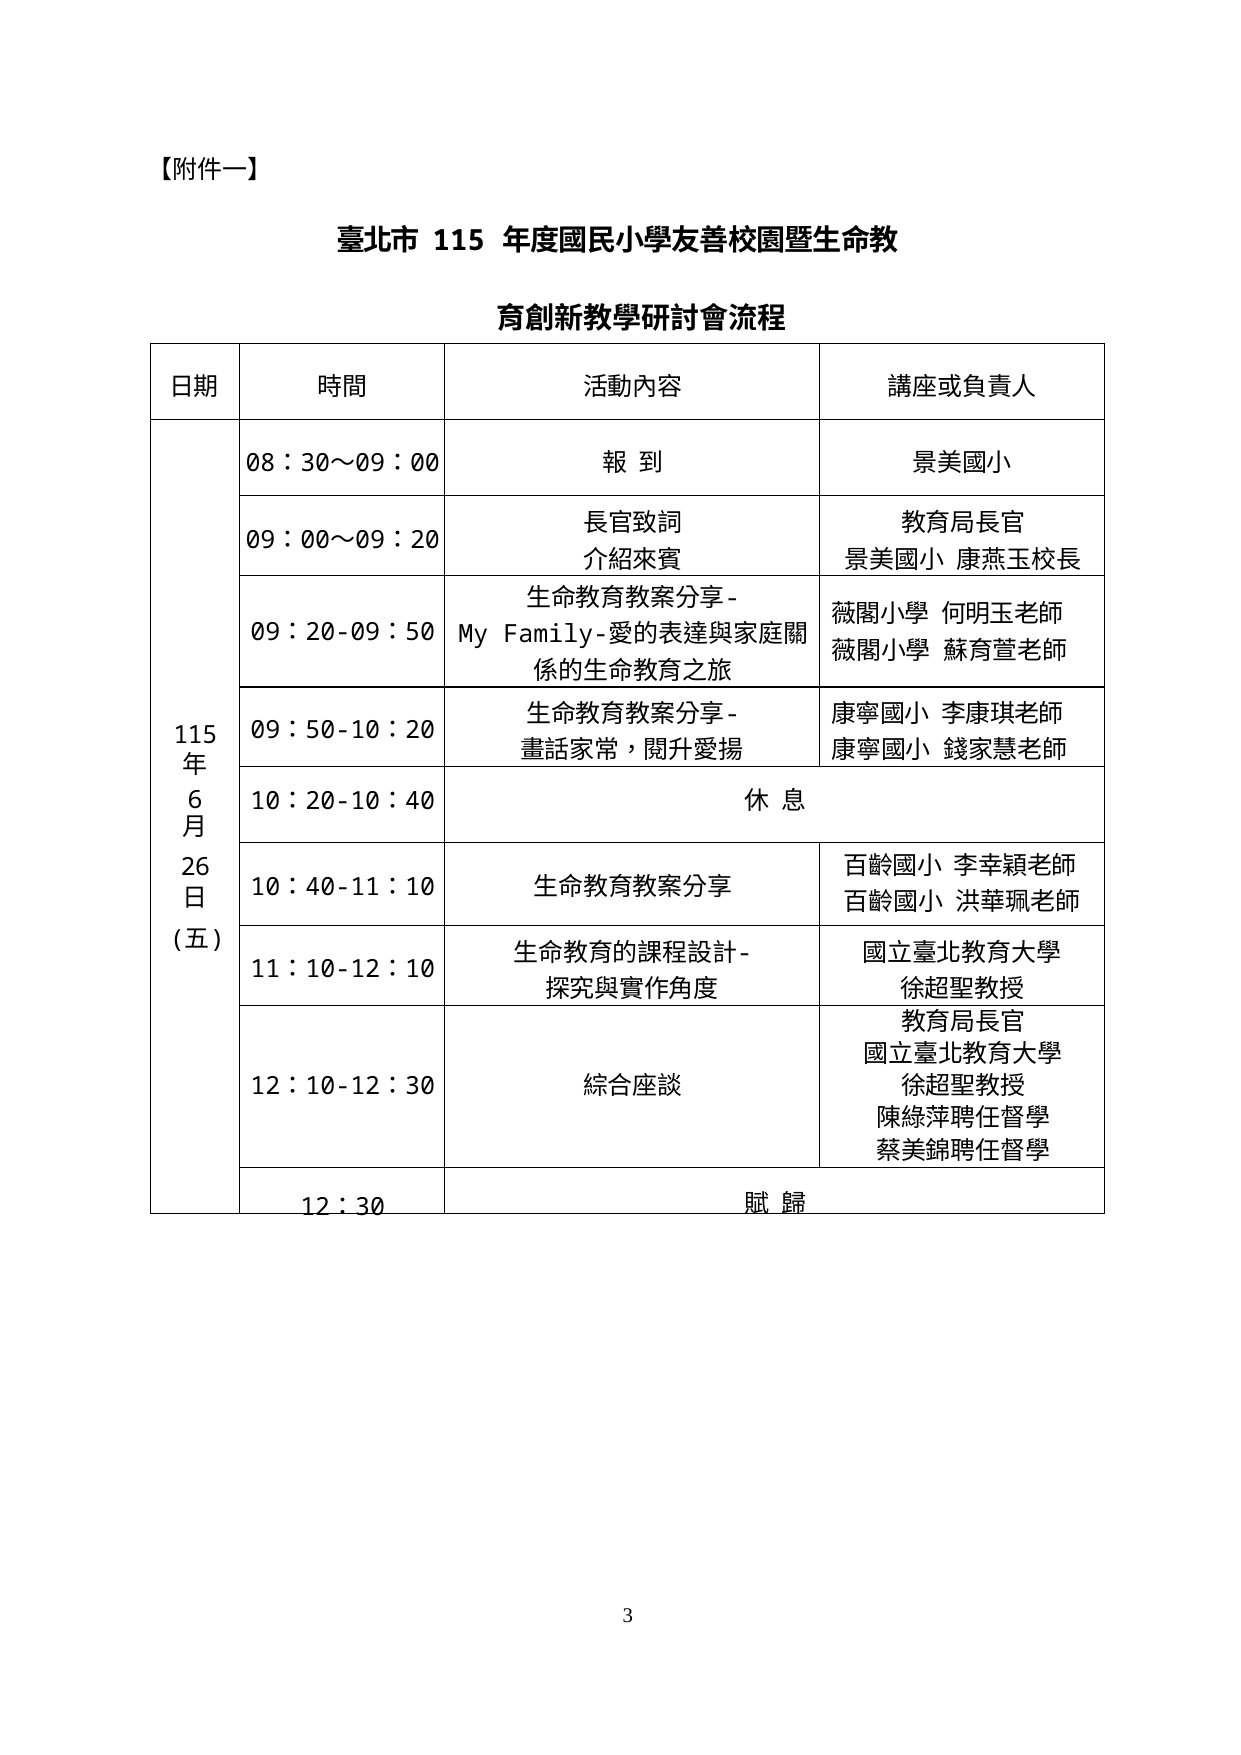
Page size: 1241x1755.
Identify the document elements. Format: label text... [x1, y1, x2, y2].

table_cell [151, 1005, 239, 1037]
table_cell 百齡國小 李幸穎老師百齡國小 洪華珮老師 [820, 843, 1104, 918]
table_cell 賦 歸 [445, 1168, 1104, 1213]
table_cell [240, 817, 444, 842]
table_cell [151, 1167, 239, 1213]
table_cell 生命教育教案分享- My Family-愛的表達與家庭關係的生命教育之旅 [445, 576, 819, 686]
text 【附件一】 [148, 149, 1108, 186]
table_cell 蔡美錦聘任督學 [820, 1135, 1104, 1167]
table_cell 生命教育教案分享-畫話家常，閱升愛揚 [445, 688, 819, 766]
table_cell 薇閣小學 何明玉老師薇閣小學 蘇育萱老師 [820, 576, 1104, 686]
table_cell [151, 575, 239, 686]
table_cell 長官致詞介紹來賓 [445, 496, 819, 575]
table_cell 10：20-10：40 [240, 782, 444, 817]
table_cell 115 年 [151, 686, 239, 782]
table_cell 陳綠萍聘任督學 [820, 1102, 1104, 1135]
table_cell [240, 1037, 444, 1070]
table_cell 教育局長官 [820, 1006, 1104, 1037]
table_cell [445, 1102, 819, 1135]
table_cell 09：20-09：50 [240, 576, 444, 686]
table_cell (五) [151, 918, 239, 1005]
table_header 時間 [240, 344, 444, 418]
table_cell 國立臺北教育大學徐超聖教授 [820, 926, 1104, 1005]
table_cell 12：10-12：30 [240, 1070, 444, 1102]
table_cell 景美國小 [820, 420, 1104, 495]
table_cell 08：30～09：00 [240, 420, 444, 495]
table_cell [445, 767, 1104, 782]
table_cell 綜合座談 [445, 1070, 819, 1102]
table_cell 休 息 [445, 782, 1104, 817]
table_cell [445, 1037, 819, 1070]
table_cell [240, 1135, 444, 1167]
table_cell [240, 1006, 444, 1037]
table_cell [151, 1102, 239, 1135]
table_header 活動內容 [445, 344, 819, 418]
table_cell 康寧國小 李康琪老師康寧國小 錢家慧老師 [820, 688, 1104, 766]
table_cell [445, 817, 1104, 842]
text [1105, 342, 1112, 1213]
table_cell 09：50-10：20 [240, 688, 444, 766]
table_cell [151, 1070, 239, 1102]
table_cell 教育局長官 景美國小 康燕玉校長 [820, 496, 1104, 575]
table_header 講座或負責人 [820, 344, 1104, 418]
table_cell 生命教育的課程設計-探究與實作角度 [445, 926, 819, 1005]
table_cell 徐超聖教授 [820, 1070, 1104, 1102]
table_cell 10：40-11：10 [240, 843, 444, 918]
table_cell [240, 1102, 444, 1135]
table_cell [151, 1135, 239, 1167]
table_cell 26 日 [151, 842, 239, 918]
text [144, 342, 150, 1213]
table_cell 月 [151, 817, 239, 842]
table_cell [445, 1135, 819, 1167]
table_cell [151, 495, 239, 575]
text 臺北市 115 年度國民小學友善校園暨生命教育創新教學研討會流程 [336, 216, 920, 337]
table_cell 生命教育教案分享 [445, 843, 819, 918]
table_cell 11：10-12：10 [240, 926, 444, 1005]
table_cell 6 [151, 782, 239, 817]
table_cell 12：30 [240, 1168, 444, 1213]
table_cell 國立臺北教育大學 [820, 1037, 1104, 1070]
table_cell [240, 918, 444, 924]
table_cell [445, 918, 819, 924]
table_cell [445, 1006, 819, 1037]
table_cell [820, 918, 1104, 924]
table_cell 報 到 [445, 420, 819, 495]
table_cell [151, 1037, 239, 1070]
table_cell [151, 420, 239, 495]
table_header 日期 [151, 344, 239, 418]
table_cell 09：00～09：20 [240, 496, 444, 575]
table_cell [240, 767, 444, 782]
